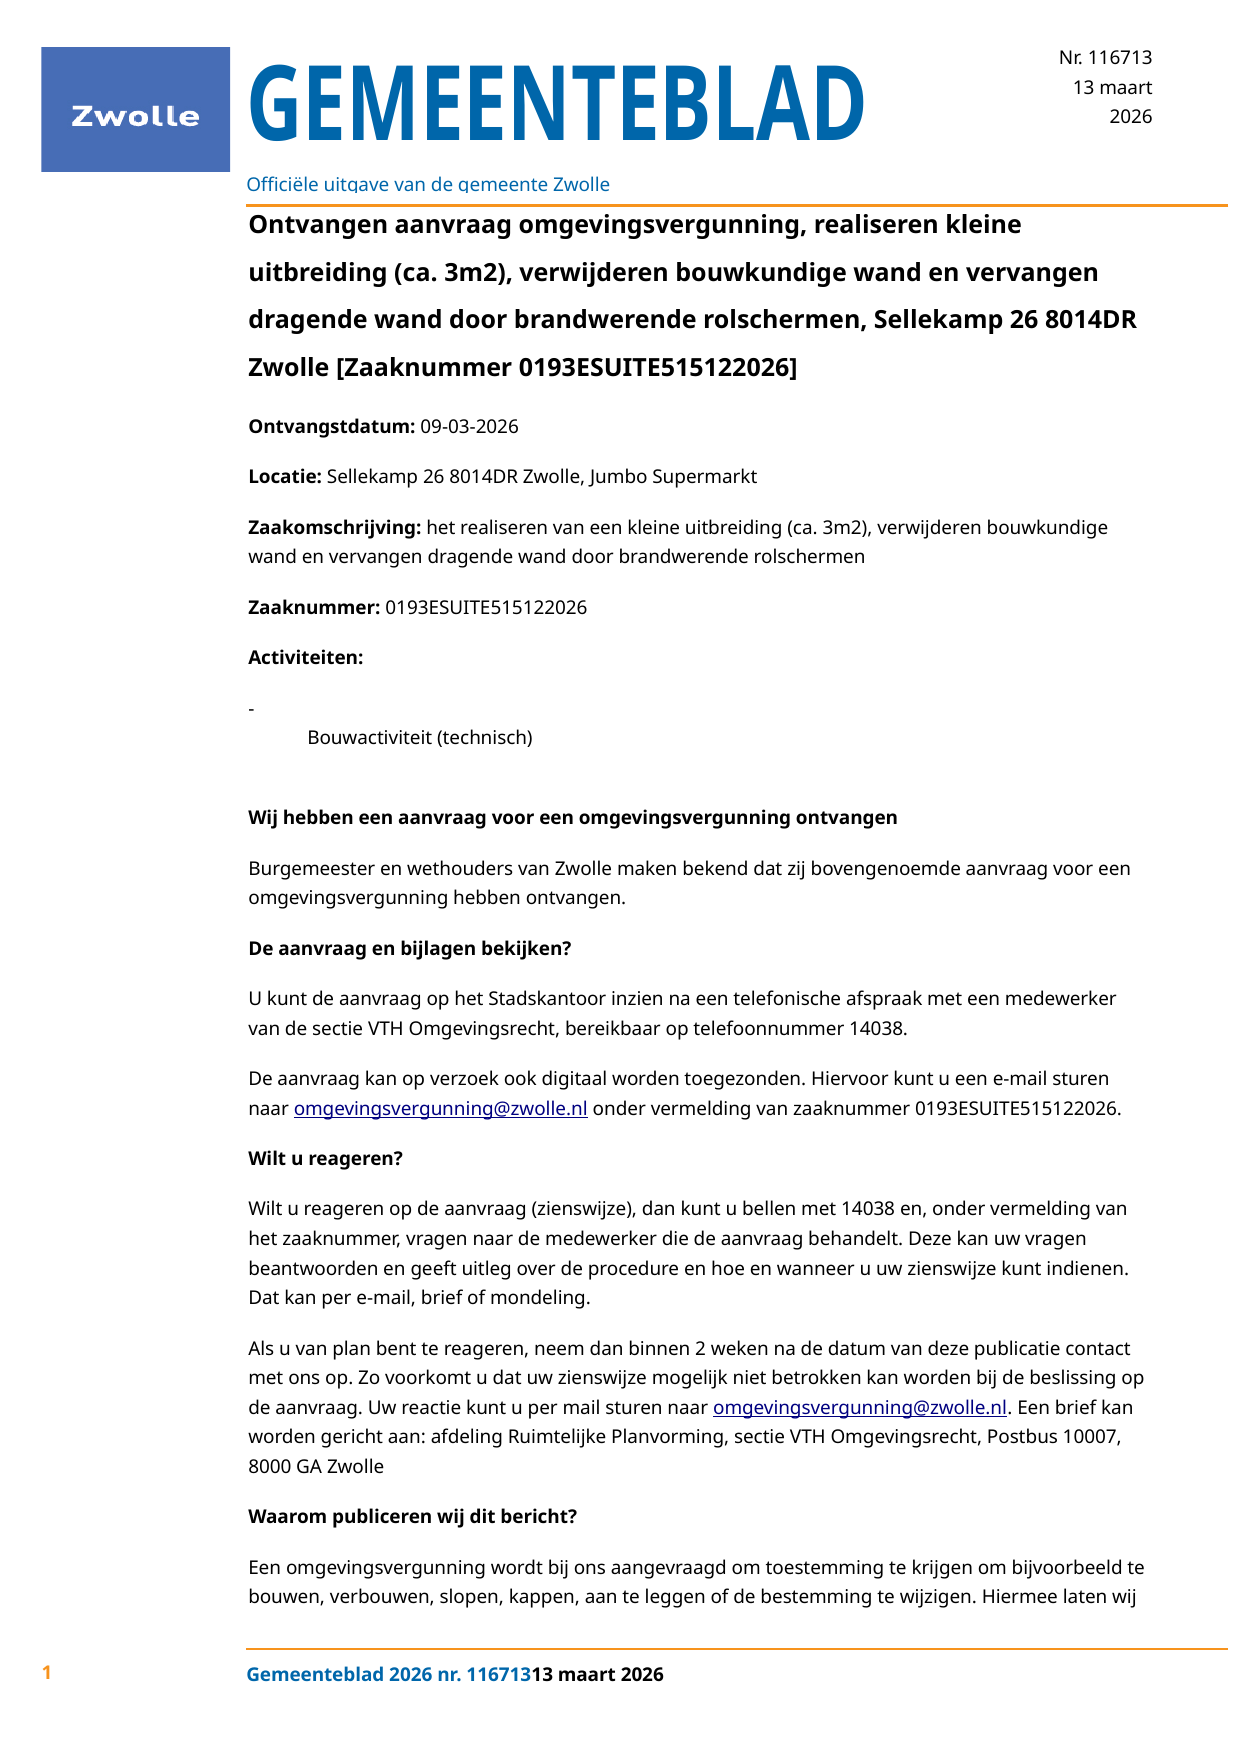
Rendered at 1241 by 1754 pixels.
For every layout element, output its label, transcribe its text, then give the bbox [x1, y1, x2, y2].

text U kunt de aanvraag op het Stadskantoor inzien na een telefonische afspraak met een medewerker van de sectie VTH Omgevingsrecht, bereikbaar op telefoonnummer 14038. [248, 985, 1152, 1041]
text Zaakomschrijving: het realiseren van een kleine uitbreiding (ca. 3m2), verwijderen bouwkundige wand en vervangen dragende wand door brandwerende rolschermen [248, 514, 1152, 569]
text Activiteiten: [248, 644, 1152, 670]
text Wij hebben een aanvraag voor een omgevingsvergunning ontvangen [248, 804, 1152, 830]
text Ontvangstdatum: 09-03-2026 [248, 413, 1152, 439]
text Waarom publiceren wij dit bericht? [248, 1503, 1152, 1529]
text Wilt u reageren op de aanvraag (zienswijze), dan kunt u bellen met 14038 en, onder vermelding van het zaaknummer, vragen naar de medewerker die de aanvraag behandelt. Deze kan uw vragen beantwoorden en geeft uitleg over de procedure en hoe en wanneer u uw zienswijze kunt indienen. Dat kan per e-mail, brief of mondeling. [248, 1196, 1152, 1310]
text De aanvraag en bijlagen bekijken? [248, 935, 1152, 961]
text Locatie: Sellekamp 26 8014DR Zwolle, Jumbo Supermarkt [248, 463, 1152, 489]
text Wilt u reageren? [248, 1145, 1152, 1171]
text Zaaknummer: 0193ESUITE515122026 [248, 594, 1152, 620]
list Bouwactiviteit (technisch) [248, 724, 1152, 750]
text Ontvangen aanvraag omgevingsvergunning, realiseren kleine uitbreiding (ca. 3m2), verwijderen bouwkundige wand en vervangen dragende wand door brandwerende rolschermen, Sellekamp 26 8014DR Zwolle [Zaaknummer 0193ESUITE515122026] [248, 207, 1152, 384]
picture [41, 47, 231, 172]
text Burgemeester en wethouders van Zwolle maken bekend dat zij bovengenoemde aanvraag voor een omgevingsvergunning hebben ontvangen. [248, 855, 1152, 910]
text De aanvraag kan op verzoek ook digitaal worden toegezonden. Hiervoor kunt u een e-mail sturen naar omgevingsvergunning@zwolle.nl onder vermelding van zaaknummer 0193ESUITE515122026. [248, 1065, 1152, 1121]
text Als u van plan bent te reageren, neem dan binnen 2 weken na de datum van deze publicatie contact met ons op. Zo voorkomt u dat uw zienswijze mogelijk niet betrokken kan worden bij de beslissing op de aanvraag. Uw reactie kunt u per mail sturen naar omgevingsvergunning@zwolle.nl. Een brief kan worden gericht aan: afdeling Ruimtelijke Planvorming, sectie VTH Omgevingsrecht, Postbus 10007, 8000 GA Zwolle [248, 1335, 1152, 1479]
text Een omgevingsvergunning wordt bij ons aangevraagd om toestemming te krijgen om bijvoorbeeld te bouwen, verbouwen, slopen, kappen, aan te leggen of de bestemming te wijzigen. Hiermee laten wij [248, 1554, 1152, 1609]
